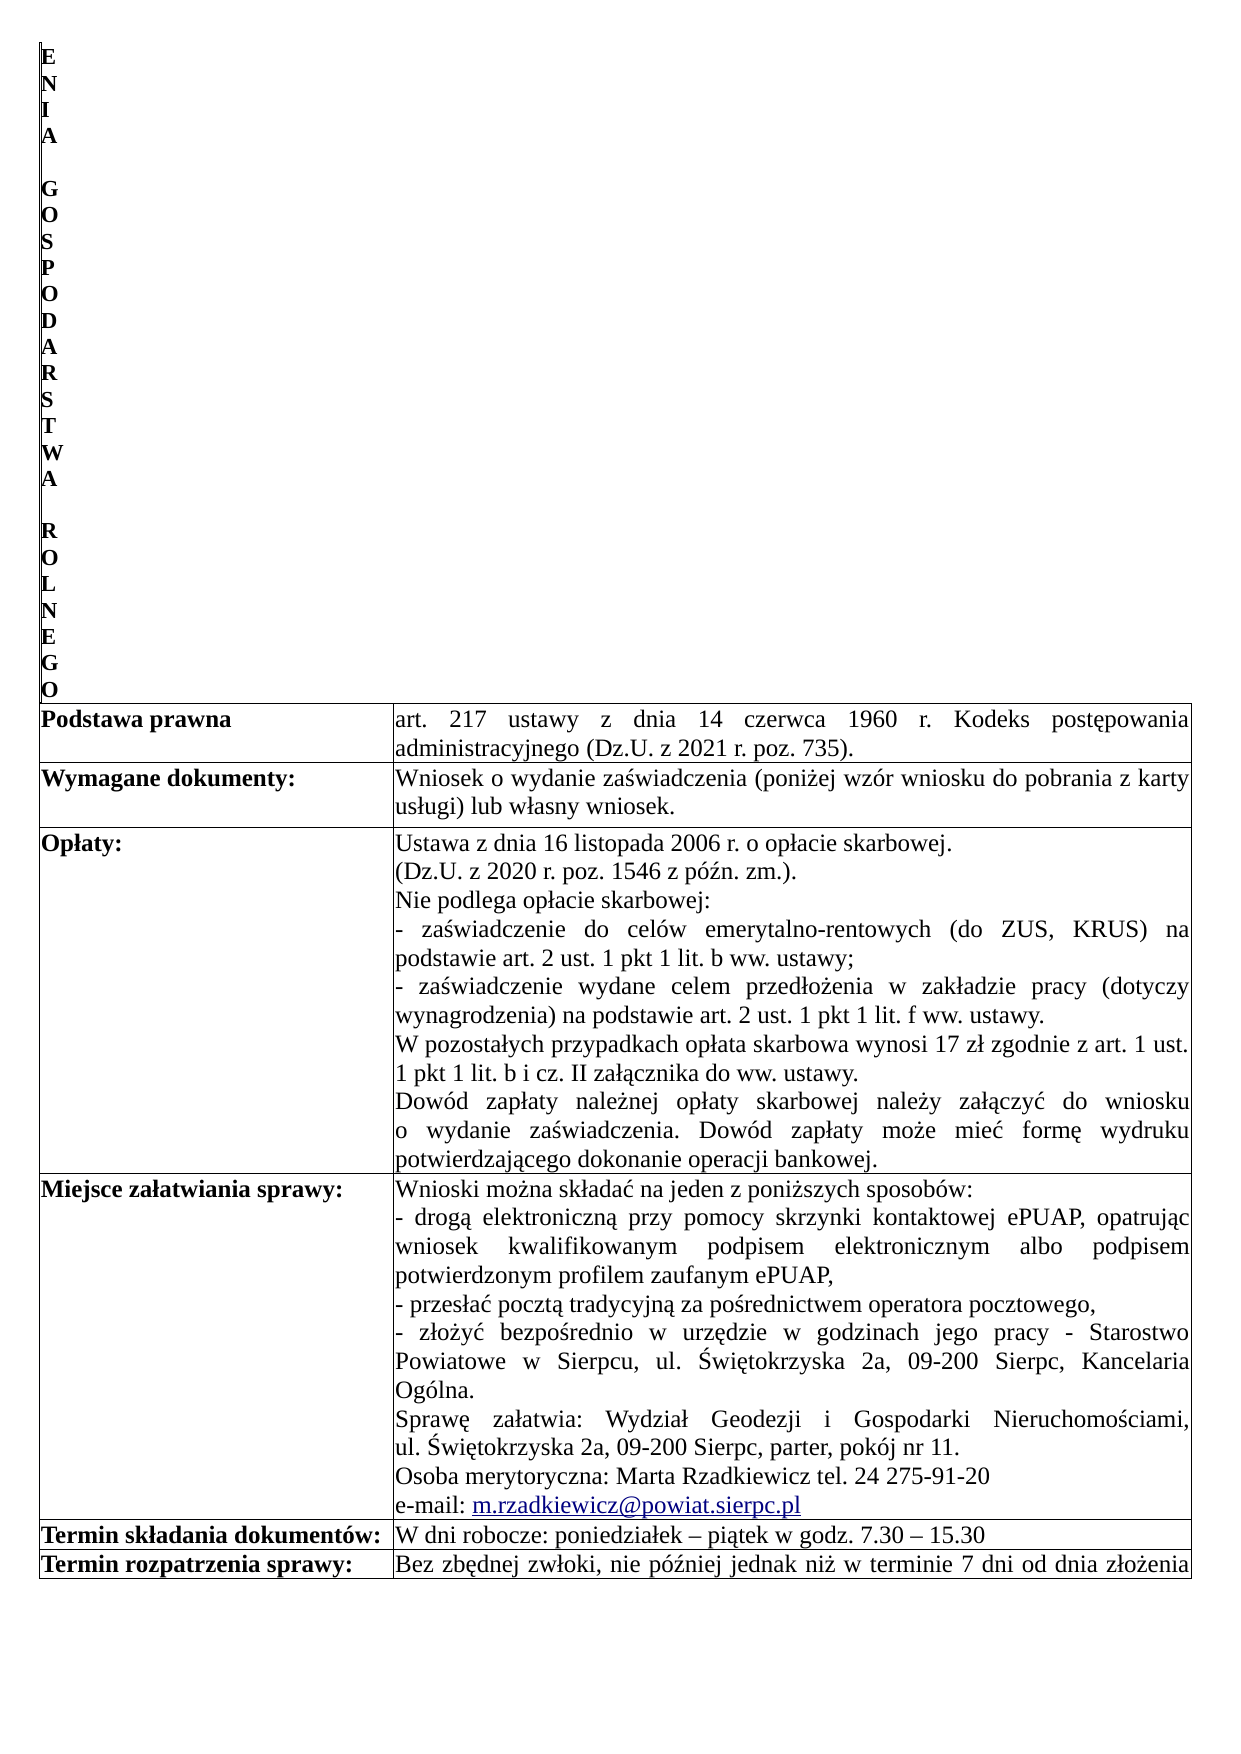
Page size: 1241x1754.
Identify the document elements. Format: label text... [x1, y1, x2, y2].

table_cell Wnioski można składać na jeden z poniższych sposobów: - drogą elektroniczną przy pomocy skrzynki kontaktowej ePUAP, opatrując wniosek kwalifikowanym podpisem elektronicznym albo podpisem potwierdzonym profilem zaufanym ePUAP, - przesłać pocztą tradycyjną za pośrednictwem operatora pocztowego, - złożyć bezpośrednio w urzędzie w godzinach jego pracy - Starostwo Powiatowe w Sierpcu, ul. Świętokrzyska 2a, 09-200 Sierpc, Kancelaria Ogólna. Sprawę załatwia: Wydział Geodezji i Gospodarki Nieruchomościami, ul. Świętokrzyska 2a, 09-200 Sierpc, parter, pokój nr 11. Osoba merytoryczna: Marta Rzadkiewicz tel. 24 275-91-20 e-mail: m.rzadkiewicz@powiat.sierpc.pl [394, 1174, 1191, 1519]
table_cell Bez zbędnej zwłoki, nie później jednak niż w terminie 7 dni od dnia złożenia [394, 1550, 1191, 1578]
table_cell Termin rozpatrzenia sprawy: [40, 1550, 393, 1578]
table_cell Ustawa z dnia 16 listopada 2006 r. o opłacie skarbowej. (Dz.U. z 2020 r. poz. 1546 z późn. zm.). Nie podlega opłacie skarbowej: - zaświadczenie do celów emerytalno-rentowych (do ZUS, KRUS) na podstawie art. 2 ust. 1 pkt 1 lit. b ww. ustawy; - zaświadczenie wydane celem przedłożenia w zakładzie pracy (dotyczy wynagrodzenia) na podstawie art. 2 ust. 1 pkt 1 lit. f ww. ustawy. W pozostałych przypadkach opłata skarbowa wynosi 17 zł zgodnie z art. 1 ust. 1 pkt 1 lit. b i cz. II załącznika do ww. ustawy. Dowód zapłaty należnej opłaty skarbowej należy załączyć do wniosku o wydanie zaświadczenia. Dowód zapłaty może mieć formę wydruku potwierdzającego dokonanie operacji bankowej. [394, 828, 1191, 1173]
table_cell Miejsce załatwiania sprawy: [40, 1174, 393, 1519]
table_cell Opłaty: [40, 828, 393, 1173]
table_cell Wniosek o wydanie zaświadczenia (poniżej wzór wniosku do pobrania z karty usługi) lub własny wniosek. [394, 763, 1191, 827]
table_cell Termin składania dokumentów: [40, 1520, 393, 1548]
table_cell Wymagane dokumenty: [40, 763, 393, 827]
table_header Podstawa prawna [40, 704, 393, 762]
table_cell W dni robocze: poniedziałek – piątek w godz. 7.30 – 15.30 [394, 1520, 1191, 1548]
table_header art. 217 ustawy z dnia 14 czerwca 1960 r. Kodeks postępowania administracyjnego (Dz.U. z 2021 r. poz. 735). [394, 704, 1191, 762]
